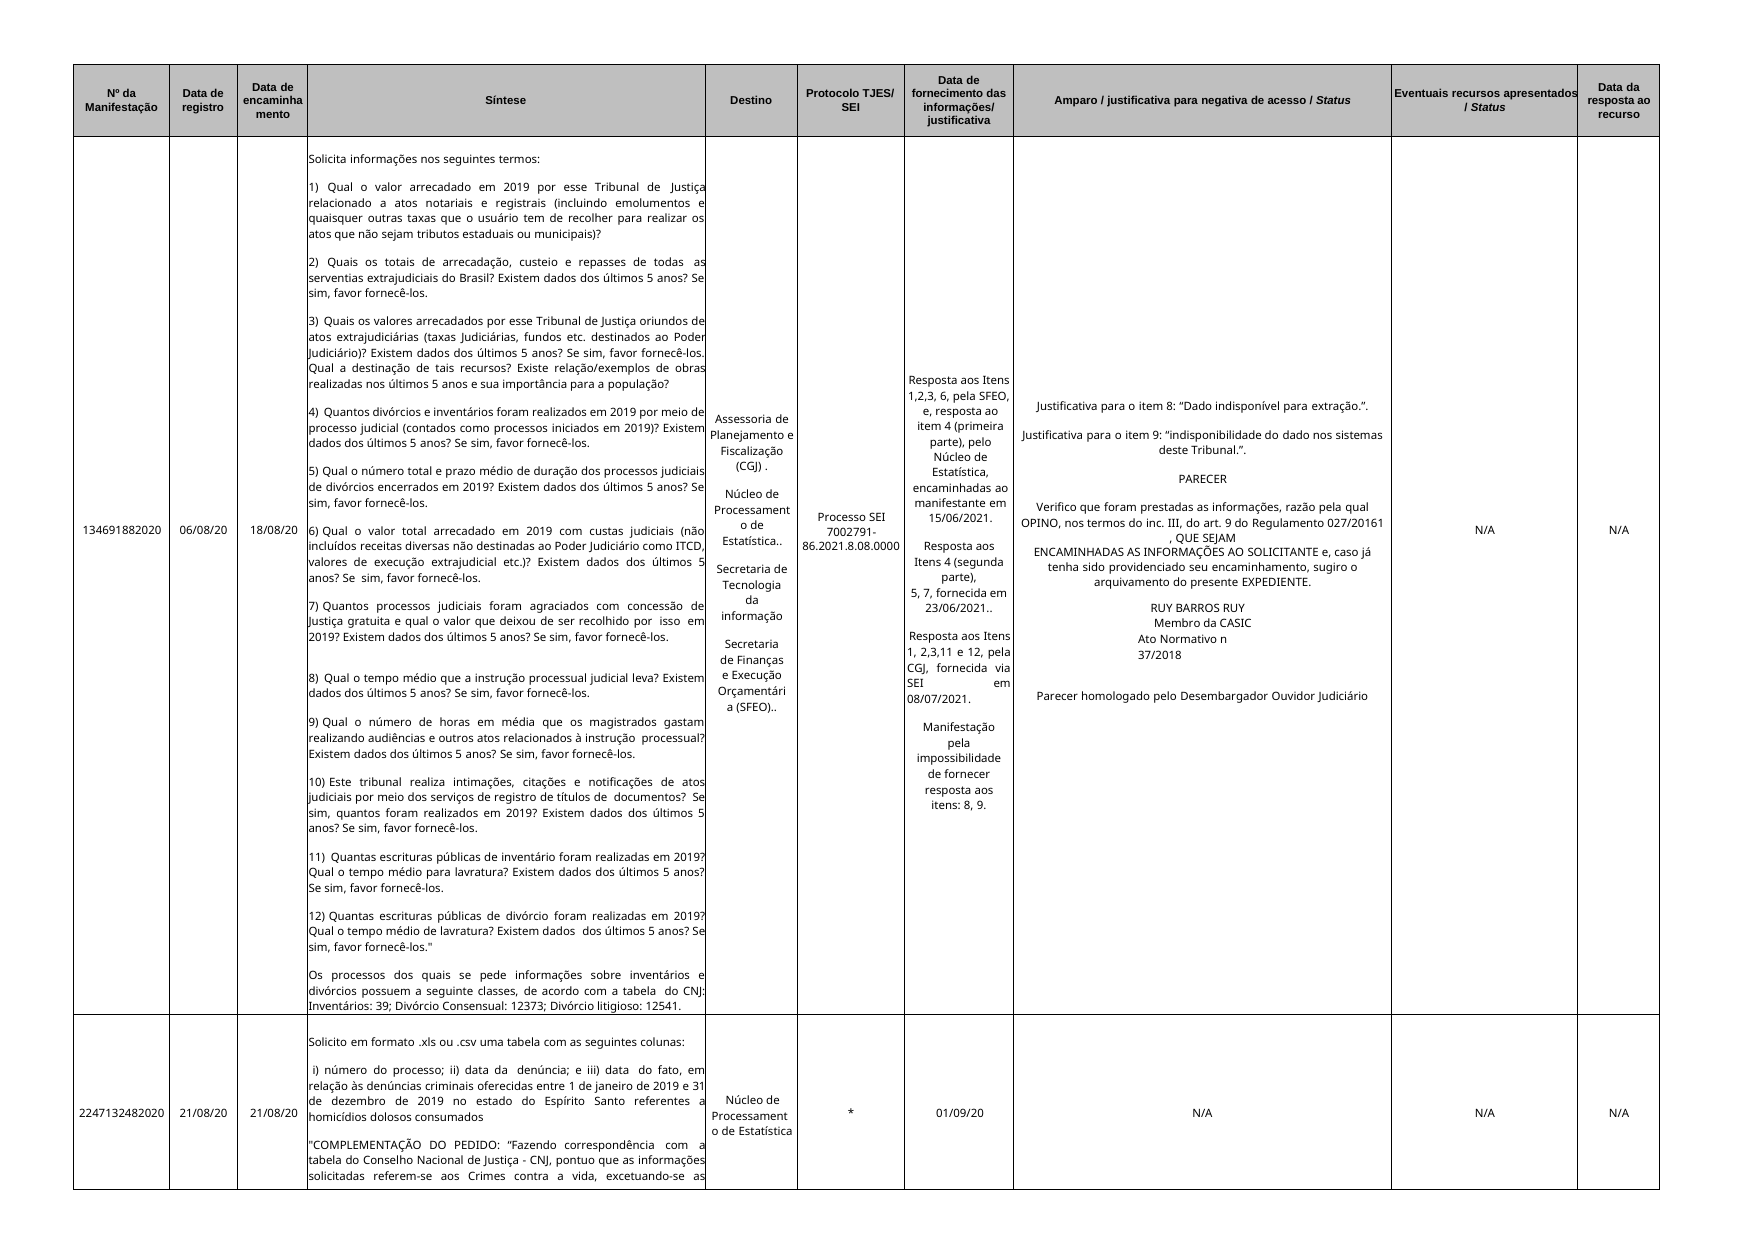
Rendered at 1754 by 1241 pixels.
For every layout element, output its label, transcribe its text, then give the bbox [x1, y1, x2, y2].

table_cell 2247132482020 [74, 1015, 169, 1188]
table_header Nº da Manifestação [74, 65, 169, 136]
table_cell N/A [1014, 1015, 1391, 1188]
table_cell 18/08/20 [238, 137, 307, 1014]
table_cell Assessoria de Planejamento e Fiscalização (CGJ) . Núcleo de Processamento de Estatística.. Secretaria de Tecnologia da informação Secretaria de Finanças e Execução Orçamentária (SFEO).. [706, 137, 797, 1014]
table_header Protocolo TJES/ SEI [798, 65, 904, 136]
table_header Amparo / justificativa para negativa de acesso / Status [1014, 65, 1391, 136]
table_cell 06/08/20 [170, 137, 237, 1014]
table_cell N/A [1392, 137, 1577, 1014]
table_header Data de encaminha mento [238, 65, 307, 136]
table_cell * [798, 1015, 904, 1188]
table_header Síntese [308, 65, 705, 136]
table_cell 21/08/20 [170, 1015, 237, 1188]
table_header Data de registro [170, 65, 237, 136]
table_cell Justificativa para o item 8: “Dado indisponível para extração.”. Justificativa para o item 9: “indisponibilidade do dado nos sistemas deste Tribunal.”. PARECER Verifico que foram prestadas as informações, razão pela qual OPINO, nos termos do inc. III, do art. 9 do Regulamento 027/20161 , QUE SEJAM ENCAMINHADAS AS INFORMAÇÕES AO SOLICITANTE e, caso já tenha sido providenciado seu encaminhamento, sugiro o arquivamento do presente EXPEDIENTE. RUY BARROS RUY Membro da CASIC Ato Normativo n 37/2018 Parecer homologado pelo Desembargador Ouvidor Judiciário [1014, 137, 1391, 1014]
table_cell 01/09/20 [905, 1015, 1013, 1188]
table_header Destino [706, 65, 797, 136]
table_header Data de fornecimento das informações/ justificativa [905, 65, 1013, 136]
table_cell Solicita informações nos seguintes termos: Qual o valor arrecadado em 2019 por esse Tribunal de Justiça relacionado a atos notariais e registrais (incluindo emolumentos e quaisquer outras taxas que o usuário tem de recolher para realizar os atos que não sejam tributos estaduais ou municipais)? Quais os totais de arrecadação, custeio e repasses de todas as serventias extrajudiciais do Brasil? Existem dados dos últimos 5 anos? Se sim, favor fornecê-los. Quais os valores arrecadados por esse Tribunal de Justiça oriundos de atos extrajudiciárias (taxas Judiciárias, fundos etc. destinados ao Poder Judiciário)? Existem dados dos últimos 5 anos? Se sim, favor fornecê-los. Qual a destinação de tais recursos? Existe relação/exemplos de obras realizadas nos últimos 5 anos e sua importância para a população? Quantos divórcios e inventários foram realizados em 2019 por meio de processo judicial (contados como processos iniciados em 2019)? Existem dados dos últimos 5 anos? Se sim, favor fornecê-los. Qual o número total e prazo médio de duração dos processos judiciais de divórcios encerrados em 2019? Existem dados dos últimos 5 anos? Se sim, favor fornecê-los. Qual o valor total arrecadado em 2019 com custas judiciais (não incluídos receitas diversas não destinadas ao Poder Judiciário como ITCD, valores de execução extrajudicial etc.)? Existem dados dos últimos 5 anos? Se sim, favor fornecê-los. Quantos processos judiciais foram agraciados com concessão de Justiça gratuita e qual o valor que deixou de ser recolhido por isso em 2019? Existem dados dos últimos 5 anos? Se sim, favor fornecê-los. Qual o tempo médio que a instrução processual judicial leva? Existem dados dos últimos 5 anos? Se sim, favor fornecê-los. Qual o número de horas em média que os magistrados gastam realizando audiências e outros atos relacionados à instrução processual? Existem dados dos últimos 5 anos? Se sim, favor fornecê-los. Este tribunal realiza intimações, citações e notificações de atos judiciais por meio dos serviços de registro de títulos de documentos? Se sim, quantos foram realizados em 2019? Existem dados dos últimos 5 anos? Se sim, favor fornecê-los. Quantas escrituras públicas de inventário foram realizadas em 2019? Qual o tempo médio para lavratura? Existem dados dos últimos 5 anos? Se sim, favor fornecê-los. Quantas escrituras públicas de divórcio foram realizadas em 2019? Qual o tempo médio de lavratura? Existem dados dos últimos 5 anos? Se sim, favor fornecê-los." Os processos dos quais se pede informações sobre inventários e divórcios possuem a seguinte classes, de acordo com a tabela do CNJ: Inventários: 39; Divórcio Consensual: 12373; Divórcio litigioso: 12541. [308, 137, 705, 1014]
table_cell 134691882020 [74, 137, 169, 1014]
table_cell Resposta aos Itens 1,2,3, 6, pela SFEO, e, resposta ao item 4 (primeira parte), pelo Núcleo de Estatística, encaminhadas ao manifestante em 15/06/2021. Resposta aos Itens 4 (segunda parte), 5, 7, fornecida em 23/06/2021.. Resposta aos Itens 1, 2,3,11 e 12, pela CGJ, fornecida via SEI em 08/07/2021. Manifestação pela impossibilidade de fornecer resposta aos itens: 8, 9. [905, 137, 1013, 1014]
table_cell Processo SEI 7002791- 86.2021.8.08.0000 [798, 137, 904, 1014]
table_cell 21/08/20 [238, 1015, 307, 1188]
table_cell Solicito em formato .xls ou .csv uma tabela com as seguintes colunas: i) número do processo; ii) data da denúncia; e iii) data do fato, em relação às denúncias criminais oferecidas entre 1 de janeiro de 2019 e 31 de dezembro de 2019 no estado do Espírito Santo referentes a homicídios dolosos consumados "COMPLEMENTAÇÃO DO PEDIDO: “Fazendo correspondência com a tabela do Conselho Nacional de Justiça - CNJ, pontuo que as informações solicitadas referem-se aos Crimes contra a vida, excetuando-se as [308, 1015, 705, 1188]
table_cell N/A [1578, 137, 1659, 1014]
table_cell N/A [1578, 1015, 1659, 1188]
table_cell N/A [1392, 1015, 1577, 1188]
table_header Eventuais recursos apresentados / Status [1392, 65, 1577, 136]
table_header Data da resposta ao recurso [1578, 65, 1659, 136]
table_cell Núcleo de Processamento de Estatística [706, 1015, 797, 1188]
